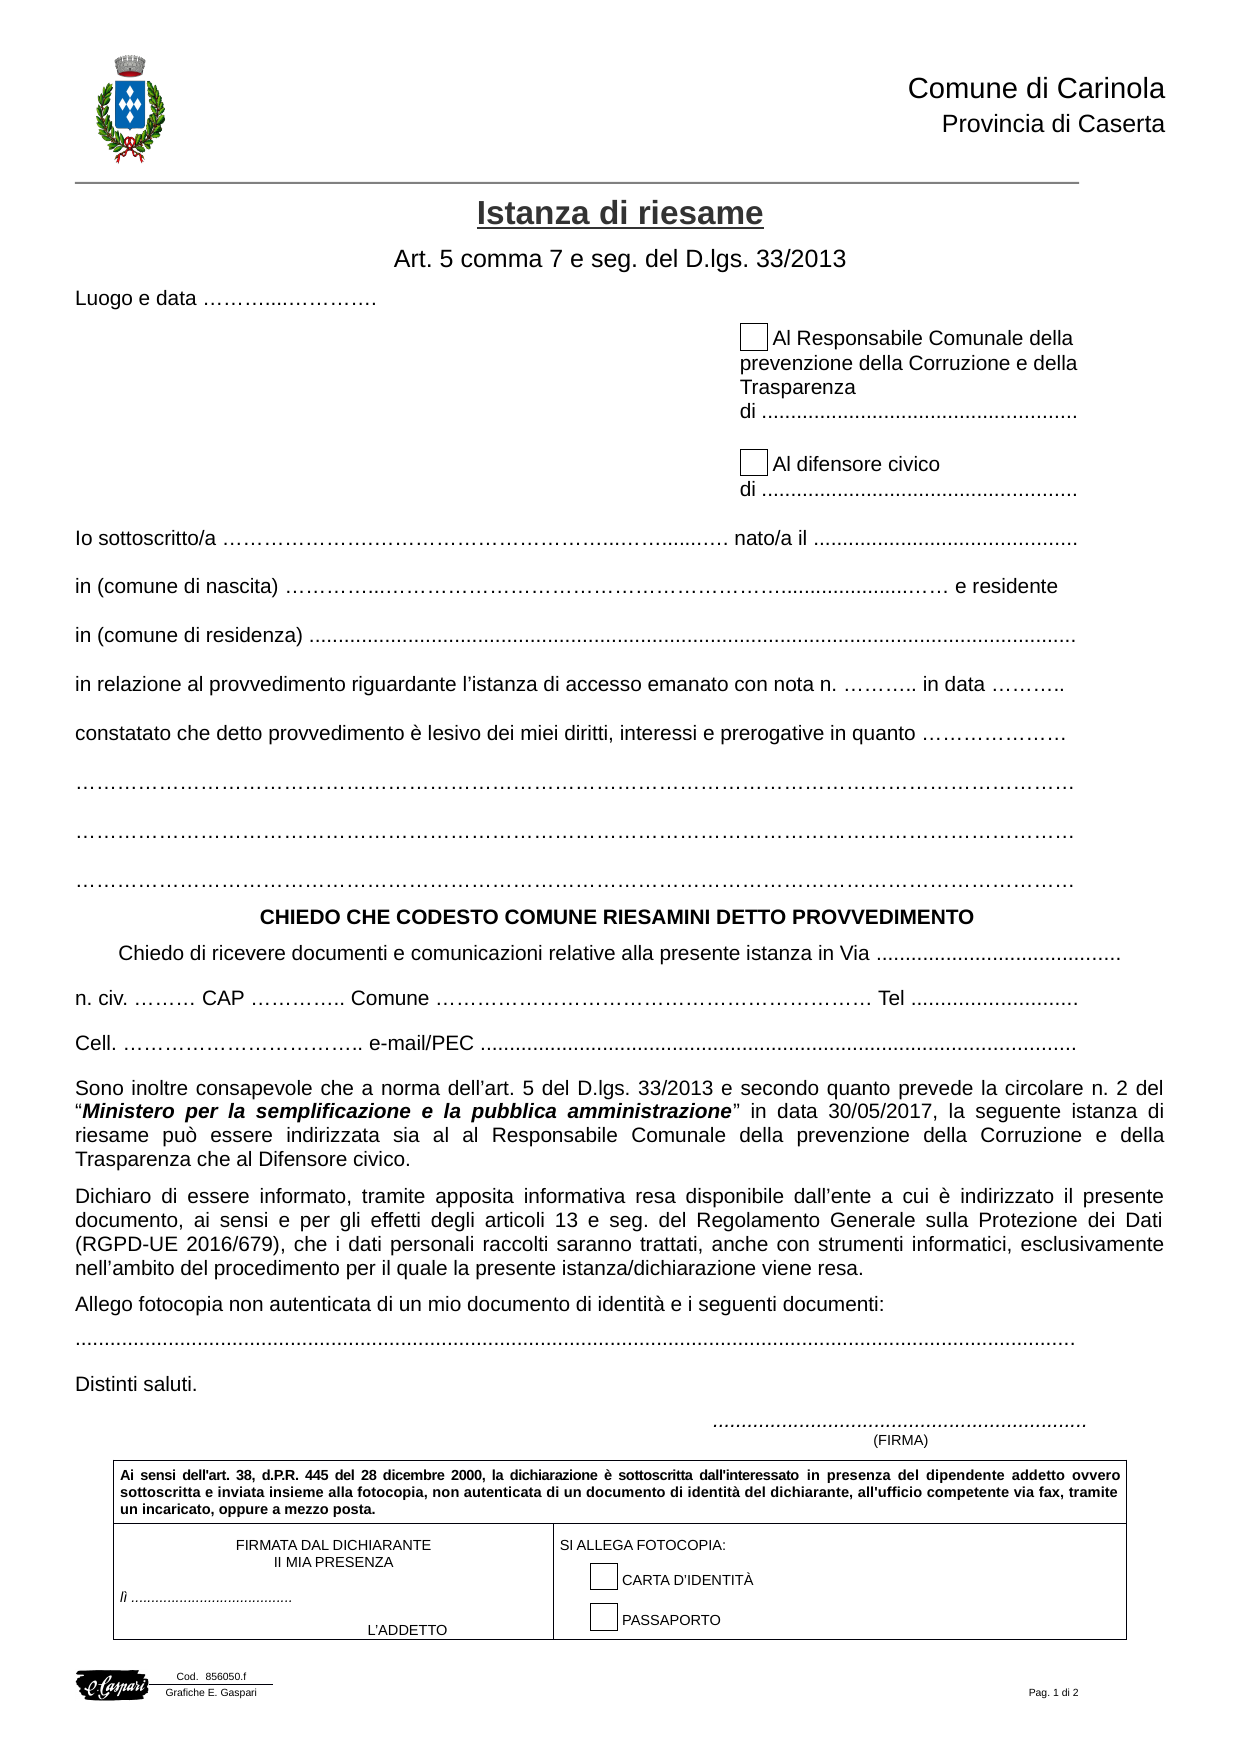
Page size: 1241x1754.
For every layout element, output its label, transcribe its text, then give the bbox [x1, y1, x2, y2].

table_cell FIRMATA DAL DICHIARANTE II MIA PRESENZA lì ........................................ L’ADDETTO [114, 1524, 553, 1639]
text Distinti saluti. [75, 1372, 1165, 1396]
text in relazione al provvedimento riguardante l’istanza di accesso emanato con nota n. ……….. in data ……….. [75, 672, 1165, 696]
text in (comune di residenza) [75, 623, 1165, 647]
text n. civ. ……… CAP ………….. Comune ……………………………………………………… Tel [75, 986, 1165, 1010]
text Al difensore civico [739, 448, 1165, 476]
table_header Ai sensi dell'art. 38, d.P.R. 445 del 28 dicembre 2000, la dichiarazione è sottoscritta dall'interessato in presenza del dipendente addetto ovvero sottoscritta e inviata insieme alla fotocopia, non autenticata di un documento di identità del dichiarante, all'ufficio competente via fax, tramite un incaricato, oppure a mezzo posta. [114, 1461, 1126, 1523]
text ……………………………………………………………………………………………………………………………… [75, 868, 1165, 892]
subtitle Istanza di riesame [75, 193, 1165, 232]
text Provincia di Caserta [181, 109, 1165, 138]
text Chiedo di ricevere documenti e comunicazioni relative alla presente istanza in Via [75, 941, 1165, 965]
text ……………………………………………………………………………………………………………………………… [75, 819, 1165, 843]
text Io sottoscritto/a ………………….……………………………...…….......…. nato/a il [75, 525, 1165, 549]
text Comune di Carinola [181, 71, 1165, 104]
table_cell SI ALLEGA FOTOCOPIA: CARTA D’IDENTITÀ PASSAPORTO [554, 1524, 1126, 1639]
text ……………………………………………………………………………………………………………………………… [75, 770, 1165, 794]
text Al Responsabile Comunale della prevenzione della Corruzione e della Trasparenza [739, 322, 1165, 399]
text Dichiaro di essere informato, tramite apposita informativa resa disponibile dall’ente a cui è indirizzato il presente documento, ai sensi e per gli effetti degli articoli 13 e seg. del Regolamento Generale sulla Protezione dei Dati (RGPD-UE 2016/679), che i dati personali raccolti saranno trattati, anche con strumenti informatici, esclusivamente nell’ambito del procedimento per il quale la presente istanza/dichiarazione viene resa. [75, 1184, 1165, 1279]
text CHIEDO CHE CODESTO COMUNE RIESAMINI DETTO PROVVEDIMENTO [75, 904, 1165, 928]
text di [739, 476, 1165, 500]
picture [75, 1669, 149, 1701]
text constatato che detto provvedimento è lesivo dei miei diritti, interessi e prerogative in quanto ………………… [75, 721, 1165, 745]
text Sono inoltre consapevole che a norma dell’art. 5 del D.lgs. 33/2013 e secondo quanto prevede la circolare n. 2 del “Ministero per la semplificazione e la pubblica amministrazione” in data 30/05/2017, la seguente istanza di riesame può essere indirizzata sia al al Responsabile Comunale della prevenzione della Corruzione e della Trasparenza che al Difensore civico. [75, 1075, 1165, 1171]
text Allego fotocopia non autenticata di un mio documento di identità e i seguenti documenti: [75, 1292, 1165, 1316]
text Luogo e data ………....…………. [75, 286, 1165, 309]
picture [79, 40, 181, 172]
text ................................................................. [636, 1408, 1165, 1432]
text Cell. …………………………….. e-mail/PEC [75, 1031, 1165, 1054]
text di [739, 399, 1165, 423]
text (FIRMA) [636, 1432, 1165, 1449]
text in (comune di nascita) …………...…………………………………………………......................…… e residente [75, 574, 1165, 598]
text Art. 5 comma 7 e seg. del D.lgs. 33/2013 [75, 244, 1165, 273]
